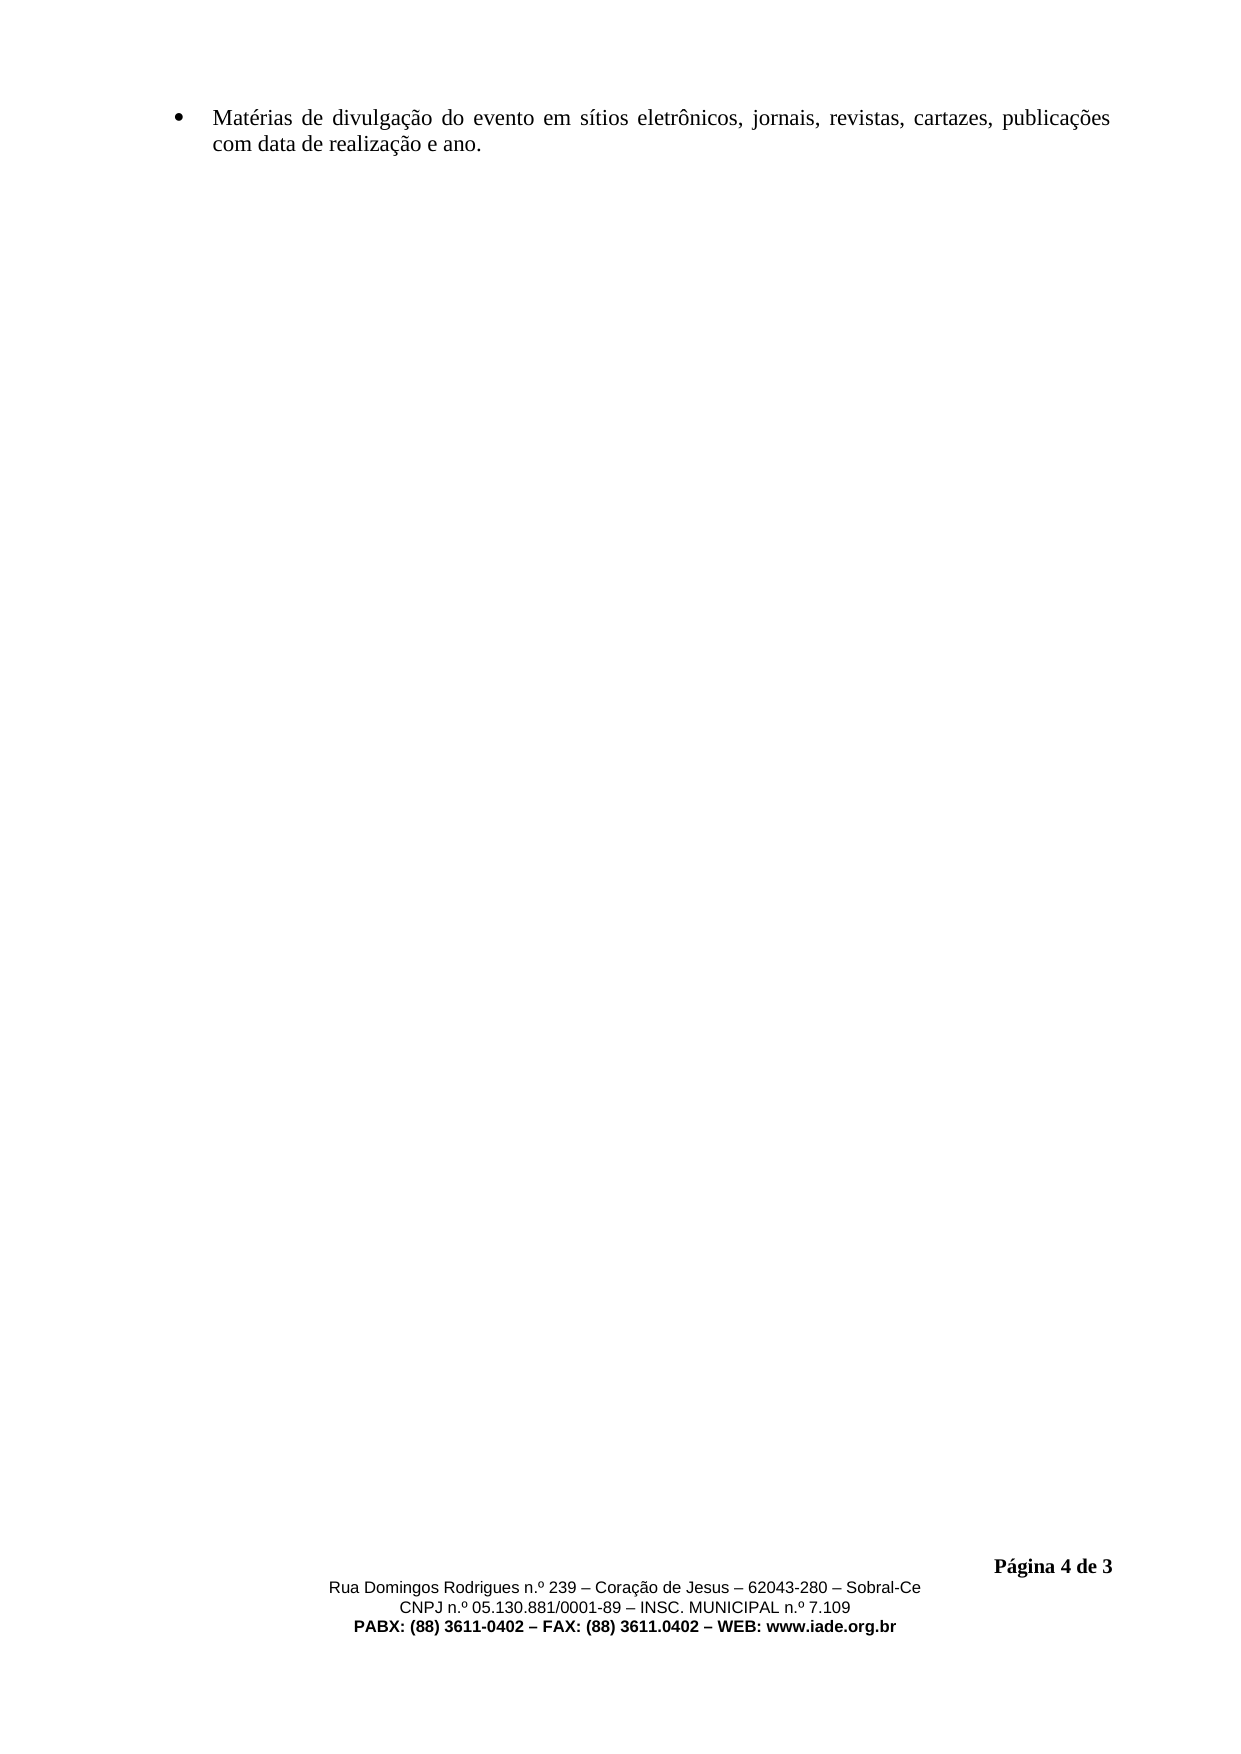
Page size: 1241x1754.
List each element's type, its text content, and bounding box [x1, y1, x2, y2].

list Matérias de divulgação do evento em sítios eletrônicos, jornais, revistas, cartazes, publicações com data de realização e ano. [175, 104, 1112, 156]
